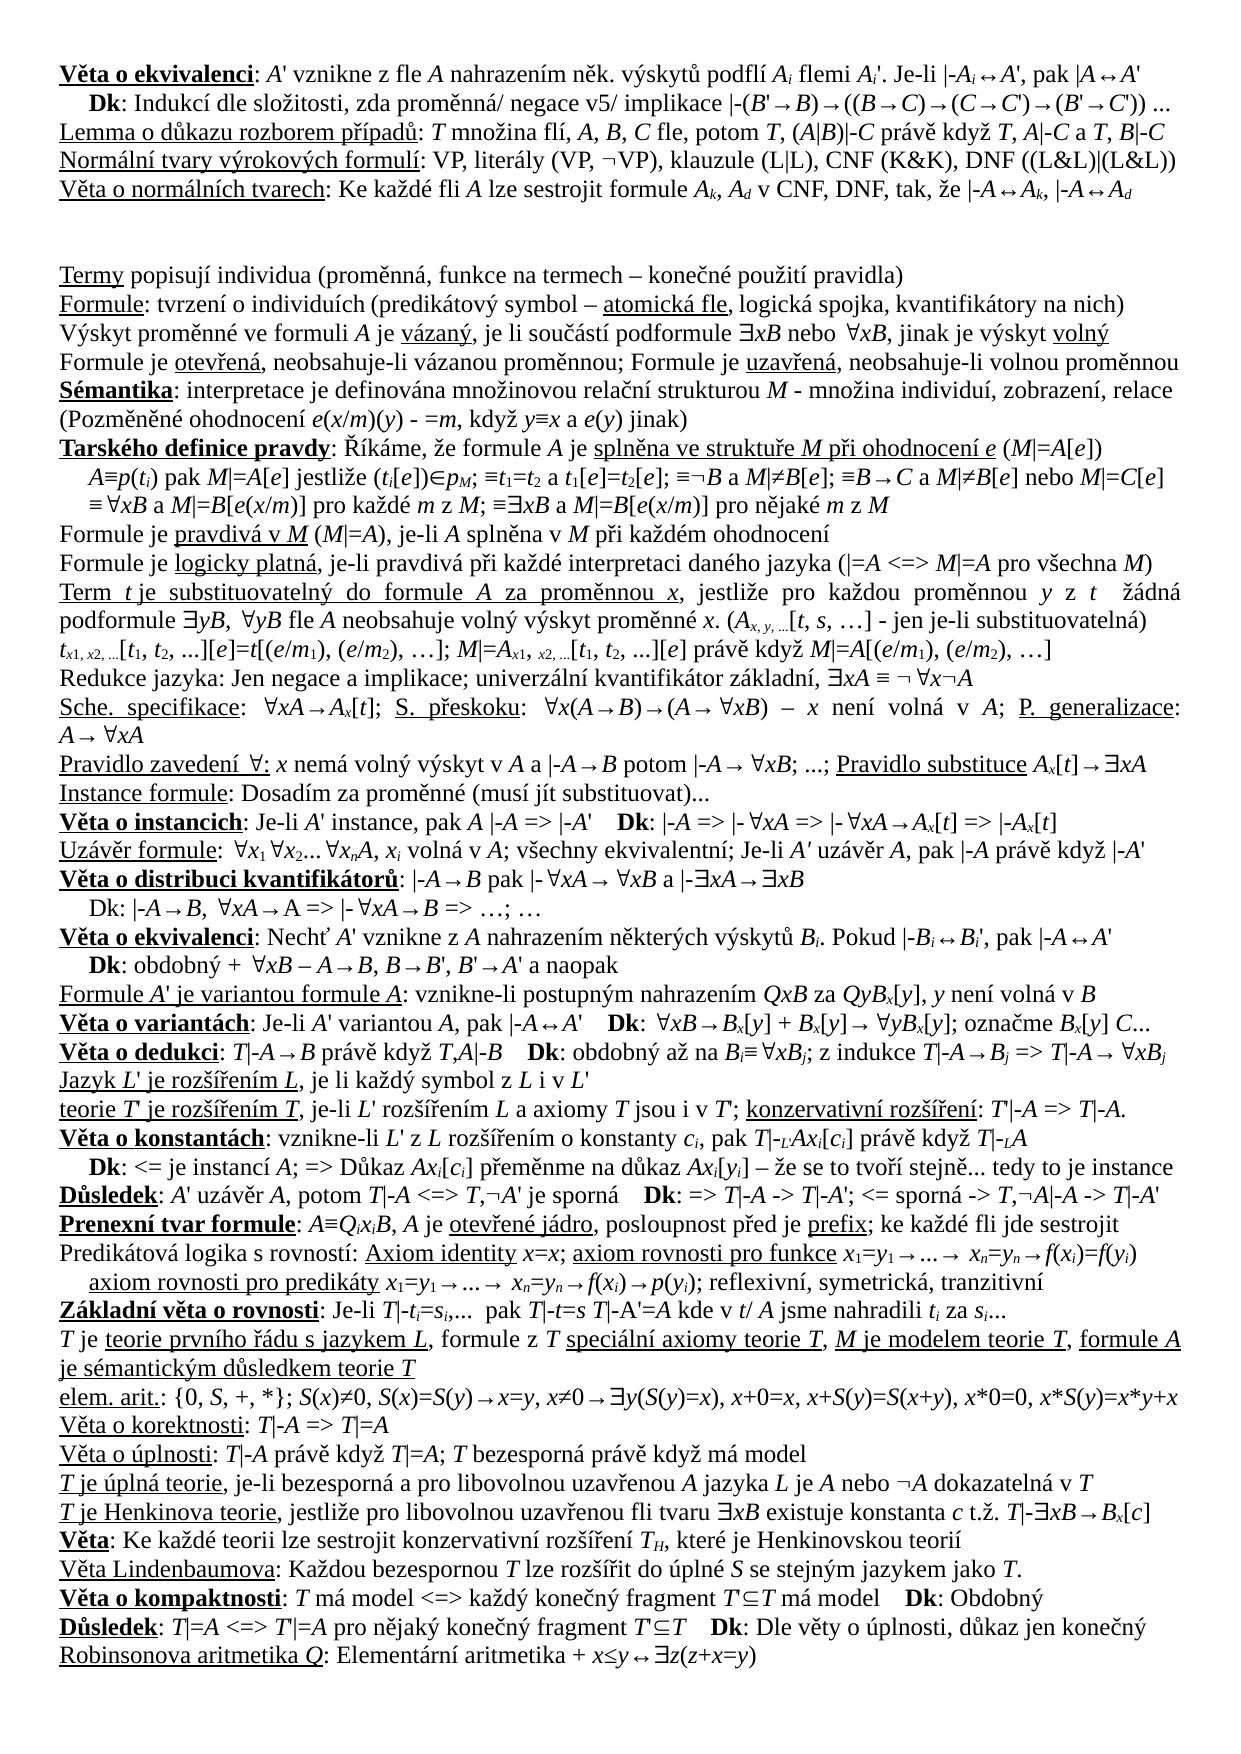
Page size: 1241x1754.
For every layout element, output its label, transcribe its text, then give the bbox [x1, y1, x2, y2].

text Predikátová logika s rovností: Axiom identity x=x; axiom rovnosti pro funkce x1=y1→...→ xn=yn→f(xi)=f(yi) [59, 1238, 1181, 1267]
text Věta o korektnosti: T|-A => T|=A [59, 1410, 1181, 1439]
text Dk: obdobný + xB – A→B, B→B', B'→A' a naopak [59, 950, 1181, 979]
text Věta o distribuci kvantifikátorů: |-A→B pak |-xA→xB a |-xA→xB [59, 864, 1181, 893]
text Sémantika: interpretace je definována množinovou relační strukturou M - množina individuí, zobrazení, relace [59, 375, 1181, 404]
text Věta o dedukci: T|-A→B právě když T,A|-B Dk: obdobný až na Bi≡xBj; z indukce T|-A→Bj => T|-A→xBj [59, 1037, 1181, 1065]
text Formule je otevřená, neobsahuje-li vázanou proměnnou; Formule je uzavřená, neobsahuje-li volnou proměnnou [59, 347, 1181, 375]
text (Pozměněné ohodnocení e(x/m)(y) - =m, když y≡x a e(y) jinak) [59, 404, 1181, 433]
text T je úplná teorie, je-li bezesporná a pro libovolnou uzavřenou A jazyka L je A nebo A dokazatelná v T [59, 1468, 1181, 1497]
text Jazyk L' je rozšířením L, je li každý symbol z L i v L' [59, 1065, 1181, 1094]
text Prenexní tvar formule: A≡QixiB, A je otevřené jádro, posloupnost před je prefix; ke každé fli jde sestrojit [59, 1209, 1181, 1238]
text T je Henkinova teorie, jestliže pro libovolnou uzavřenou fli tvaru xB existuje konstanta c t.ž. T|-xB→Bx[c] [59, 1497, 1181, 1525]
text Robinsonova aritmetika Q: Elementární aritmetika + x≤y↔z(z+x=y) [59, 1640, 1181, 1669]
text Formule je logicky platná, je-li pravdivá při každé interpretaci daného jazyka (|=A <=> M|=A pro všechna M) [59, 548, 1181, 577]
text Věta o variantách: Je-li A' variantou A, pak |-A↔A' Dk: xB→Bx[y] + Bx[y]→yBx[y]; označme Bx[y] C... [59, 1008, 1181, 1037]
text Pravidlo zavedení : x nemá volný výskyt v A a |-A→B potom |-A→xB; ...; Pravidlo substituce Ax[t]→xA [59, 749, 1181, 778]
text elem. arit.: {0, S, +, *}; S(x)≠0, S(x)=S(y)→x=y, x≠0→y(S(y)=x), x+0=x, x+S(y)=S(x+y), x*0=0, x*S(y)=x*y+x [59, 1382, 1181, 1410]
text Dk: <= je instancí A; => Důkaz Axi[ci] přeměnme na důkaz Axi[yi] – že se to tvoří stejně... tedy to je instance [59, 1152, 1181, 1180]
text Dk: |-A→B, xA→A => |-xA→B => …; … [59, 893, 1181, 922]
text Formule je pravdivá v M (M|=A), je-li A splněna v M při každém ohodnocení [59, 519, 1181, 548]
text ≡xB a M|=B[e(x/m)] pro každé m z M; ≡xB a M|=B[e(x/m)] pro nějaké m z M [59, 490, 1181, 519]
text Věta o úplnosti: T|-A právě když T|=A; T bezesporná právě když má model [59, 1439, 1181, 1468]
text Věta: Ke každé teorii lze sestrojit konzervativní rozšíření TH, které je Henkinovskou teorií [59, 1525, 1181, 1554]
text Věta o ekvivalenci: Nechť A' vznikne z A nahrazením některých výskytů Bi. Pokud |-Bi↔Bi', pak |-A↔A' [59, 922, 1181, 950]
text Věta o instancich: Je-li A' instance, pak A |-A => |-A' Dk: |-A => |-xA => |-xA→Ax[t] => |-Ax[t] [59, 807, 1181, 835]
text teorie T' je rozšířením T, je-li L' rozšířením L a axiomy T jsou i v T'; konzervativní rozšíření: T'|-A => T|-A. [59, 1094, 1181, 1123]
text Věta Lindenbaumova: Každou bezespornou T lze rozšířit do úplné S se stejným jazykem jako T. [59, 1554, 1181, 1583]
text Důsledek: T|=A <=> T'|=A pro nějaký konečný fragment T'T Dk: Dle věty o úplnosti, důkaz jen konečný [59, 1612, 1181, 1640]
text Lemma o důkazu rozborem případů: T množina flí, A, B, C fle, potom T, (A|B)|-C právě když T, A|-C a T, B|-C [59, 117, 1181, 145]
text T je teorie prvního řádu s jazykem L, formule z T speciální axiomy teorie T, M je modelem teorie T, formule A je sémantickým důsledkem teorie T [59, 1324, 1181, 1382]
text Term t je substituovatelný do formule A za proměnnou x, jestliže pro každou proměnnou y z t žádná podformule yB, yB fle A neobsahuje volný výskyt proměnné x. (Ax, y, ...[t, s, …] - jen je-li substituovatelná) [59, 577, 1181, 634]
text Základní věta o rovnosti: Je-li T|-ti=si,... pak T|-t=s T|-A'=A kde v t/ A jsme nahradili ti za si... [59, 1295, 1181, 1324]
text Tarského definice pravdy: Říkáme, že formule A je splněna ve struktuře M při ohodnocení e (M|=A[e]) [59, 433, 1181, 462]
text Formule: tvrzení o individuích (predikátový symbol – atomická fle, logická spojka, kvantifikátory na nich) [59, 289, 1181, 318]
text Dk: Indukcí dle složitosti, zda proměnná/ negace v5/ implikace |-(B'→B)→((B→C)→(C→C')→(B'→C')) ... [59, 88, 1181, 117]
text Uzávěr formule: x1x2...xnA, xi volná v A; všechny ekvivalentní; Je-li A' uzávěr A, pak |-A právě když |-A' [59, 835, 1181, 864]
text Redukce jazyka: Jen negace a implikace; univerzální kvantifikátor základní, xA ≡ xA [59, 663, 1181, 692]
text Formule A' je variantou formule A: vznikne-li postupným nahrazením QxB za QyBx[y], y není volná v B [59, 979, 1181, 1008]
text Sche. specifikace: xA→Ax[t]; S. přeskoku: x(A→B)→(A→xB) – x není volná v A; P. generalizace: A→xA [59, 692, 1181, 749]
text Věta o ekvivalenci: A' vznikne z fle A nahrazením něk. výskytů podflí Ai flemi Ai'. Je-li |-Ai↔A', pak |A↔A' [59, 59, 1181, 88]
text A≡p(ti) pak M|=A[e] jestliže (ti[e])pM; ≡t1=t2 a t1[e]=t2[e]; ≡B a M|≠B[e]; ≡B→C a M|≠B[e] nebo M|=C[e] [59, 462, 1181, 490]
text Termy popisují individua (proměnná, funkce na termech – konečné použití pravidla) [59, 260, 1181, 289]
text tx1, x2, ...[t1, t2, ...][e]=t[(e/m1), (e/m2), …]; M|=Ax1, x2, ...[t1, t2, ...][e] právě když M|=A[(e/m1), (e/m2), …] [59, 634, 1181, 663]
text Věta o normálních tvarech: Ke každé fli A lze sestrojit formule Ak, Ad v CNF, DNF, tak, že |-A↔Ak, |-A↔Ad [59, 174, 1181, 203]
text Důsledek: A' uzávěr A, potom T|-A <=> T,A' je sporná Dk: => T|-A -> T|-A'; <= sporná -> T,A|-A -> T|-A' [59, 1180, 1181, 1209]
text axiom rovnosti pro predikáty x1=y1→...→ xn=yn→f(xi)→p(yi); reflexivní, symetrická, tranzitivní [59, 1267, 1181, 1295]
text Věta o konstantách: vznikne-li L' z L rozšířením o konstanty ci, pak T|-L'Axi[ci] právě když T|-LA [59, 1123, 1181, 1152]
text Instance formule: Dosadím za proměnné (musí jít substituovat)... [59, 778, 1181, 807]
text Věta o kompaktnosti: T má model <=> každý konečný fragment T'T má model Dk: Obdobný [59, 1583, 1181, 1612]
text Výskyt proměnné ve formuli A je vázaný, je li součástí podformule xB nebo xB, jinak je výskyt volný [59, 318, 1181, 347]
text Normální tvary výrokových formulí: VP, literály (VP, VP), klauzule (L|L), CNF (K&K), DNF ((L&L)|(L&L)) [59, 145, 1181, 174]
